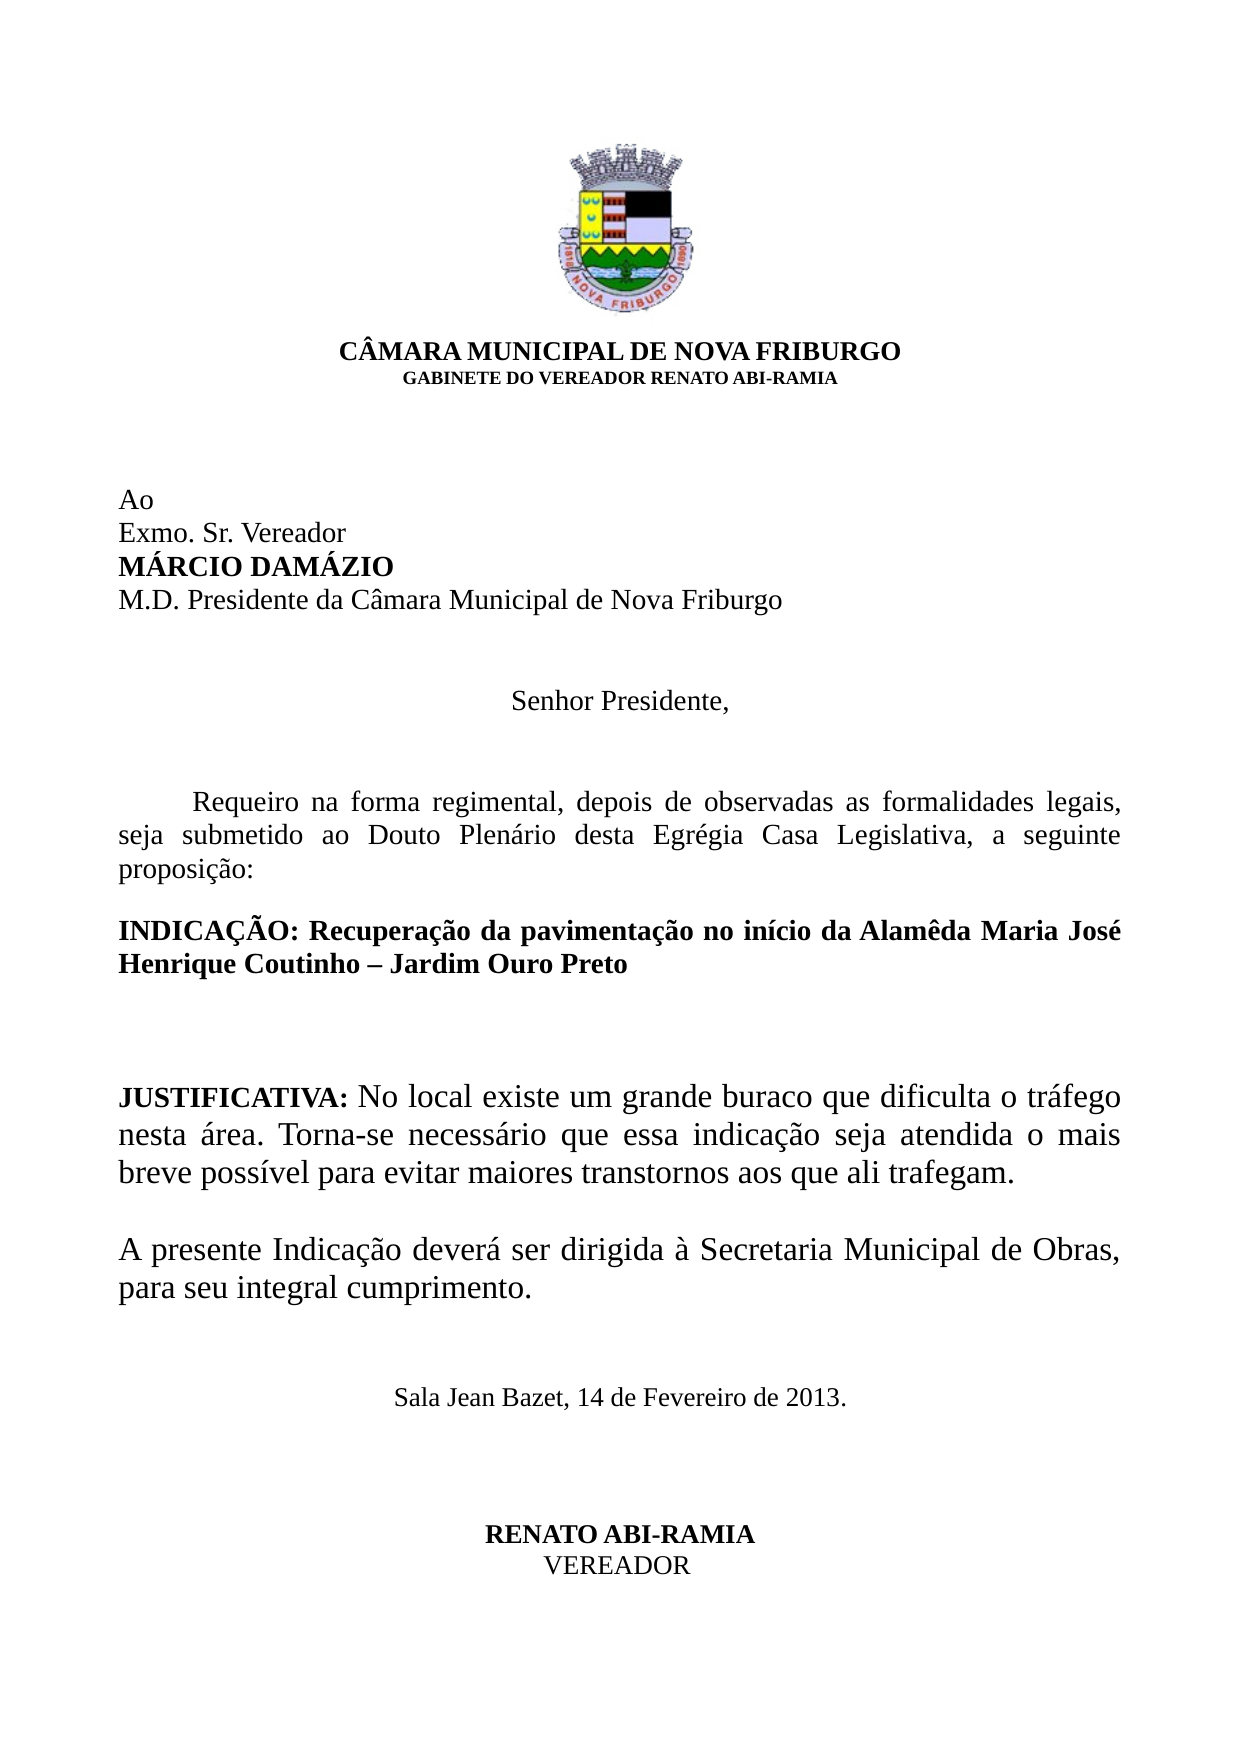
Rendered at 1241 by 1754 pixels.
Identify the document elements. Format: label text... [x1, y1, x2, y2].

text JUSTIFICATIVA: No local existe um grande buraco que dificulta o tráfego nesta área. Torna-se necessário que essa indicação seja atendida o mais breve possível para evitar maiores transtornos aos que ali trafegam. [118, 1076, 1122, 1191]
text CÂMARA MUNICIPAL DE NOVA FRIBURGO [118, 335, 1122, 367]
text VEREADOR [118, 1549, 1122, 1580]
text RENATO ABI-RAMIA [118, 1518, 1122, 1549]
text Senhor Presidente, [118, 683, 1122, 717]
text MÁRCIO DAMÁZIO [118, 549, 1122, 582]
text Exmo. Sr. Vereador [118, 515, 1122, 549]
text GABINETE DO VEREADOR RENATO ABI-RAMIA [118, 367, 1122, 388]
text A presente Indicação deverá ser dirigida à Secretaria Municipal de Obras, para seu integral cumprimento. [118, 1229, 1122, 1306]
text Sala Jean Bazet, 14 de Fevereiro de 2013. [118, 1381, 1122, 1412]
picture [537, 127, 703, 327]
text Requeiro na forma regimental, depois de observadas as formalidades legais, seja submetido ao Douto Plenário desta Egrégia Casa Legislativa, a seguinte proposição: [118, 784, 1122, 884]
list D. Presidente da Câmara Municipal de Nova Friburgo [118, 582, 1122, 616]
text INDICAÇÃO: Recuperação da pavimentação no início da Alamêda Maria José Henrique Coutinho – Jardim Ouro Preto [118, 913, 1122, 980]
text Ao [118, 482, 1122, 515]
